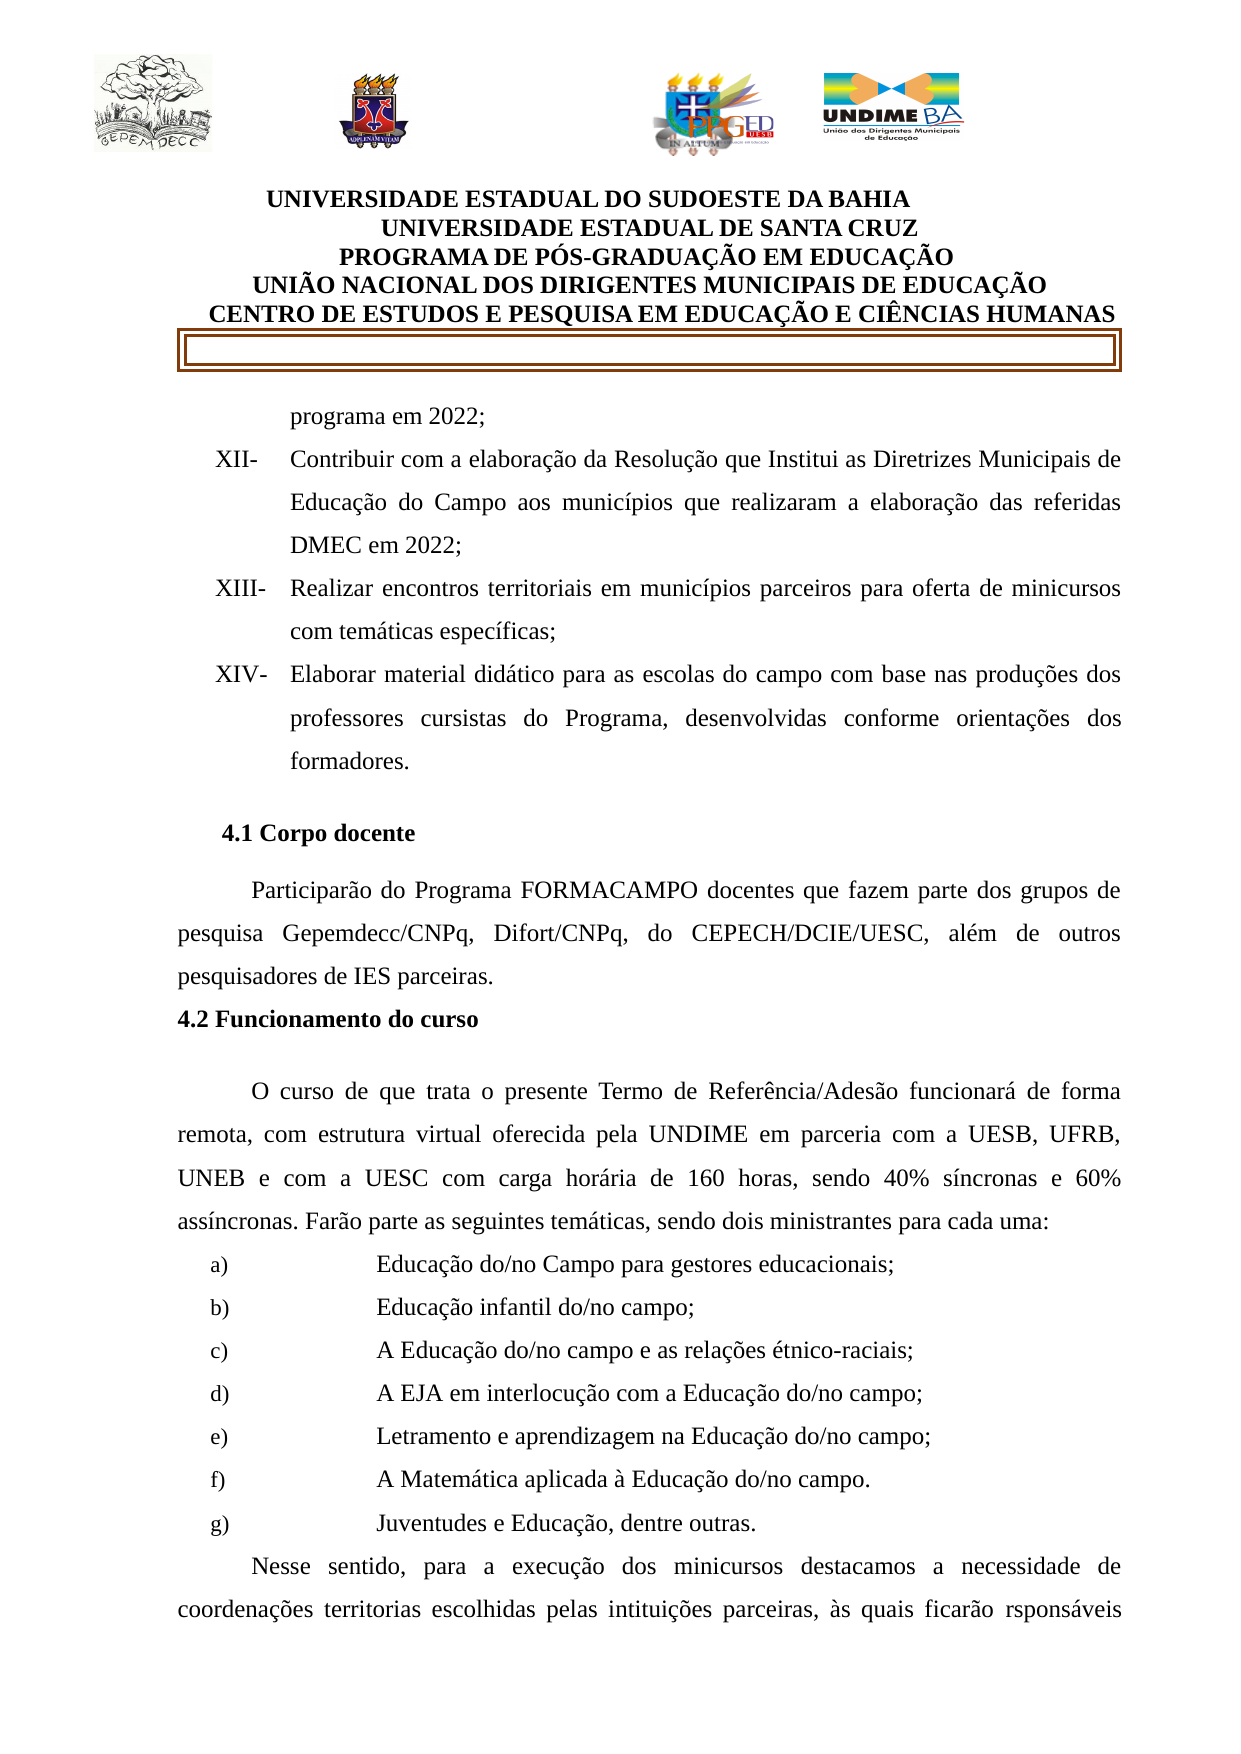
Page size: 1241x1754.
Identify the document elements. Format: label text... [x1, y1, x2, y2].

list Juventudes e Educação, dentre outras. [177, 1508, 1122, 1536]
text 4.1 Corpo docente [222, 818, 1122, 846]
list Realizar encontros territoriais em municípios parceiros para oferta de minicursos com temáticas específicas; [215, 573, 1122, 645]
list Educação infantil do/no campo; [177, 1292, 1122, 1321]
list A EJA em interlocução com a Educação do/no campo; [177, 1378, 1122, 1407]
text 4.2 Funcionamento do curso [177, 1004, 1122, 1033]
list Educação do/no Campo para gestores educacionais; [177, 1249, 1122, 1278]
text Nesse sentido, para a execução dos minicursos destacamos a necessidade de coordenações territorias escolhidas pelas intituições parceiras, às quais ficarão rsponsáveis [177, 1551, 1122, 1623]
list Letramento e aprendizagem na Educação do/no campo; [177, 1421, 1122, 1450]
text Participarão do Programa FORMACAMPO docentes que fazem parte dos grupos de pesquisa Gepemdecc/CNPq, Difort/CNPq, do CEPECH/DCIE/UESC, além de outros pesquisadores de IES parceiras. [177, 875, 1122, 990]
list A Matemática aplicada à Educação do/no campo. [177, 1464, 1122, 1493]
list A Educação do/no campo e as relações étnico-raciais; [177, 1335, 1122, 1364]
list Elaborar material didático para as escolas do campo com base nas produções dos professores cursistas do Programa, desenvolvidas conforme orientações dos formadores. [215, 659, 1122, 774]
list programa em 2022; [215, 401, 1122, 429]
list Contribuir com a elaboração da Resolução que Institui as Diretrizes Municipais de Educação do Campo aos municípios que realizaram a elaboração das referidas DMEC em 2022; [215, 444, 1122, 559]
text O curso de que trata o presente Termo de Referência/Adesão funcionará de forma remota, com estrutura virtual oferecida pela UNDIME em parceria com a UESB, UFRB, UNEB e com a UESC com carga horária de 160 horas, sendo 40% síncronas e 60% assíncronas. Farão parte as seguintes temáticas, sendo dois ministrantes para cada uma: [177, 1076, 1122, 1234]
